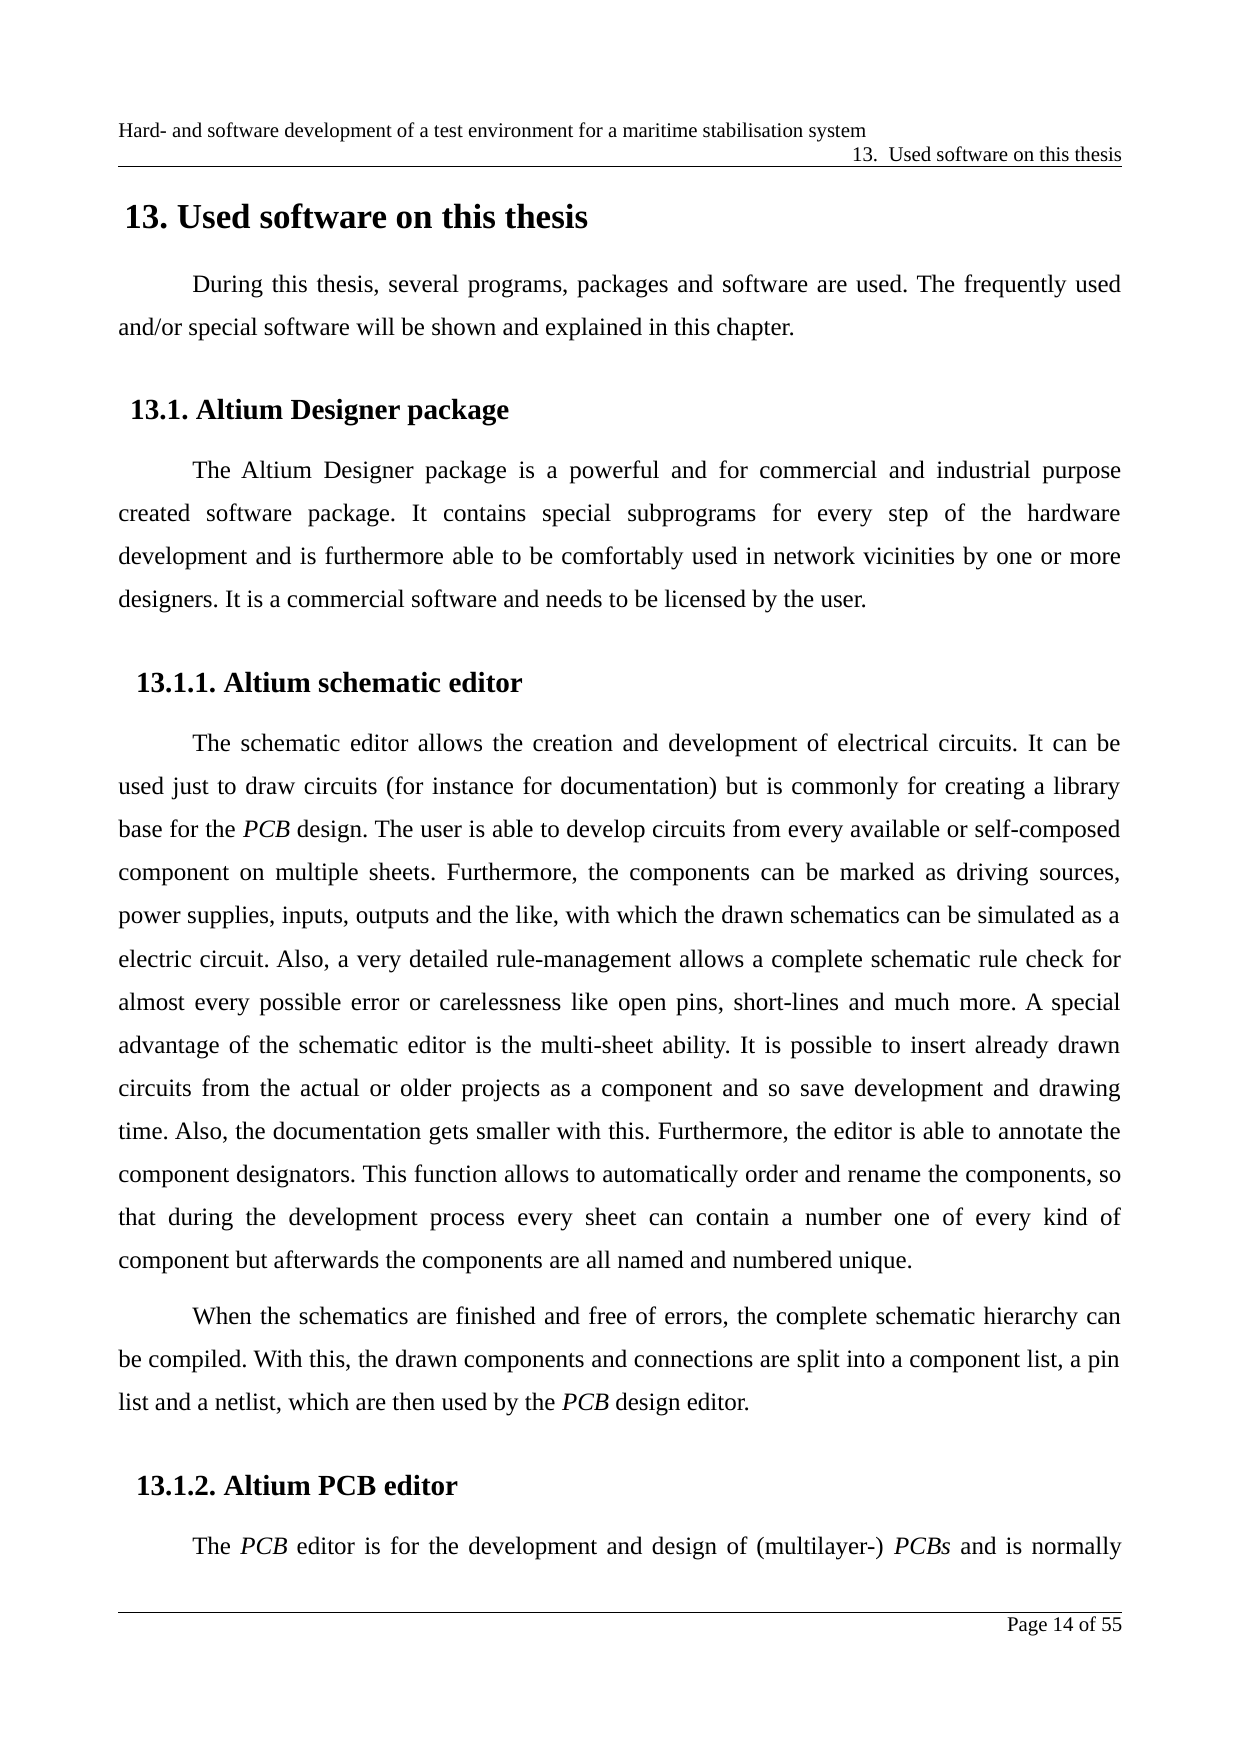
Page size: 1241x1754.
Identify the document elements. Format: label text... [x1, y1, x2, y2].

subtitle Used software on this thesis [118, 196, 1122, 236]
subtitle Altium Designer package [118, 392, 1122, 426]
text During this thesis, several programs, packages and software are used. The frequently used and/or special software will be shown and explained in this chapter. [118, 269, 1122, 341]
text The schematic editor allows the creation and development of electrical circuits. It can be used just to draw circuits (for instance for documentation) but is commonly for creating a library base for the PCB design. The user is able to develop circuits from every available or self-composed component on multiple sheets. Furthermore, the components can be marked as driving sources, power supplies, inputs, outputs and the like, with which the drawn schematics can be simulated as a electric circuit. Also, a very detailed rule-management allows a complete schematic rule check for almost every possible error or carelessness like open pins, short-lines and much more. A special advantage of the schematic editor is the multi-sheet ability. It is possible to insert already drawn circuits from the actual or older projects as a component and so save development and drawing time. Also, the documentation gets smaller with this. Furthermore, the editor is able to annotate the component designators. This function allows to automatically order and rename the components, so that during the development process every sheet can contain a number one of every kind of component but afterwards the components are all named and numbered unique. [118, 728, 1122, 1274]
text The PCB editor is for the development and design of (multilayer-) PCBs and is normally [118, 1531, 1122, 1559]
subtitle Altium schematic editor [118, 665, 1122, 699]
text When the schematics are finished and free of errors, the complete schematic hierarchy can be compiled. With this, the drawn components and connections are split into a component list, a pin list and a netlist, which are then used by the PCB design editor. [118, 1301, 1122, 1416]
subtitle Altium PCB editor [118, 1468, 1122, 1502]
text The Altium Designer package is a powerful and for commercial and industrial purpose created software package. It contains special subprograms for every step of the hardware development and is furthermore able to be comfortably used in network vicinities by one or more designers. It is a commercial software and needs to be licensed by the user. [118, 455, 1122, 613]
